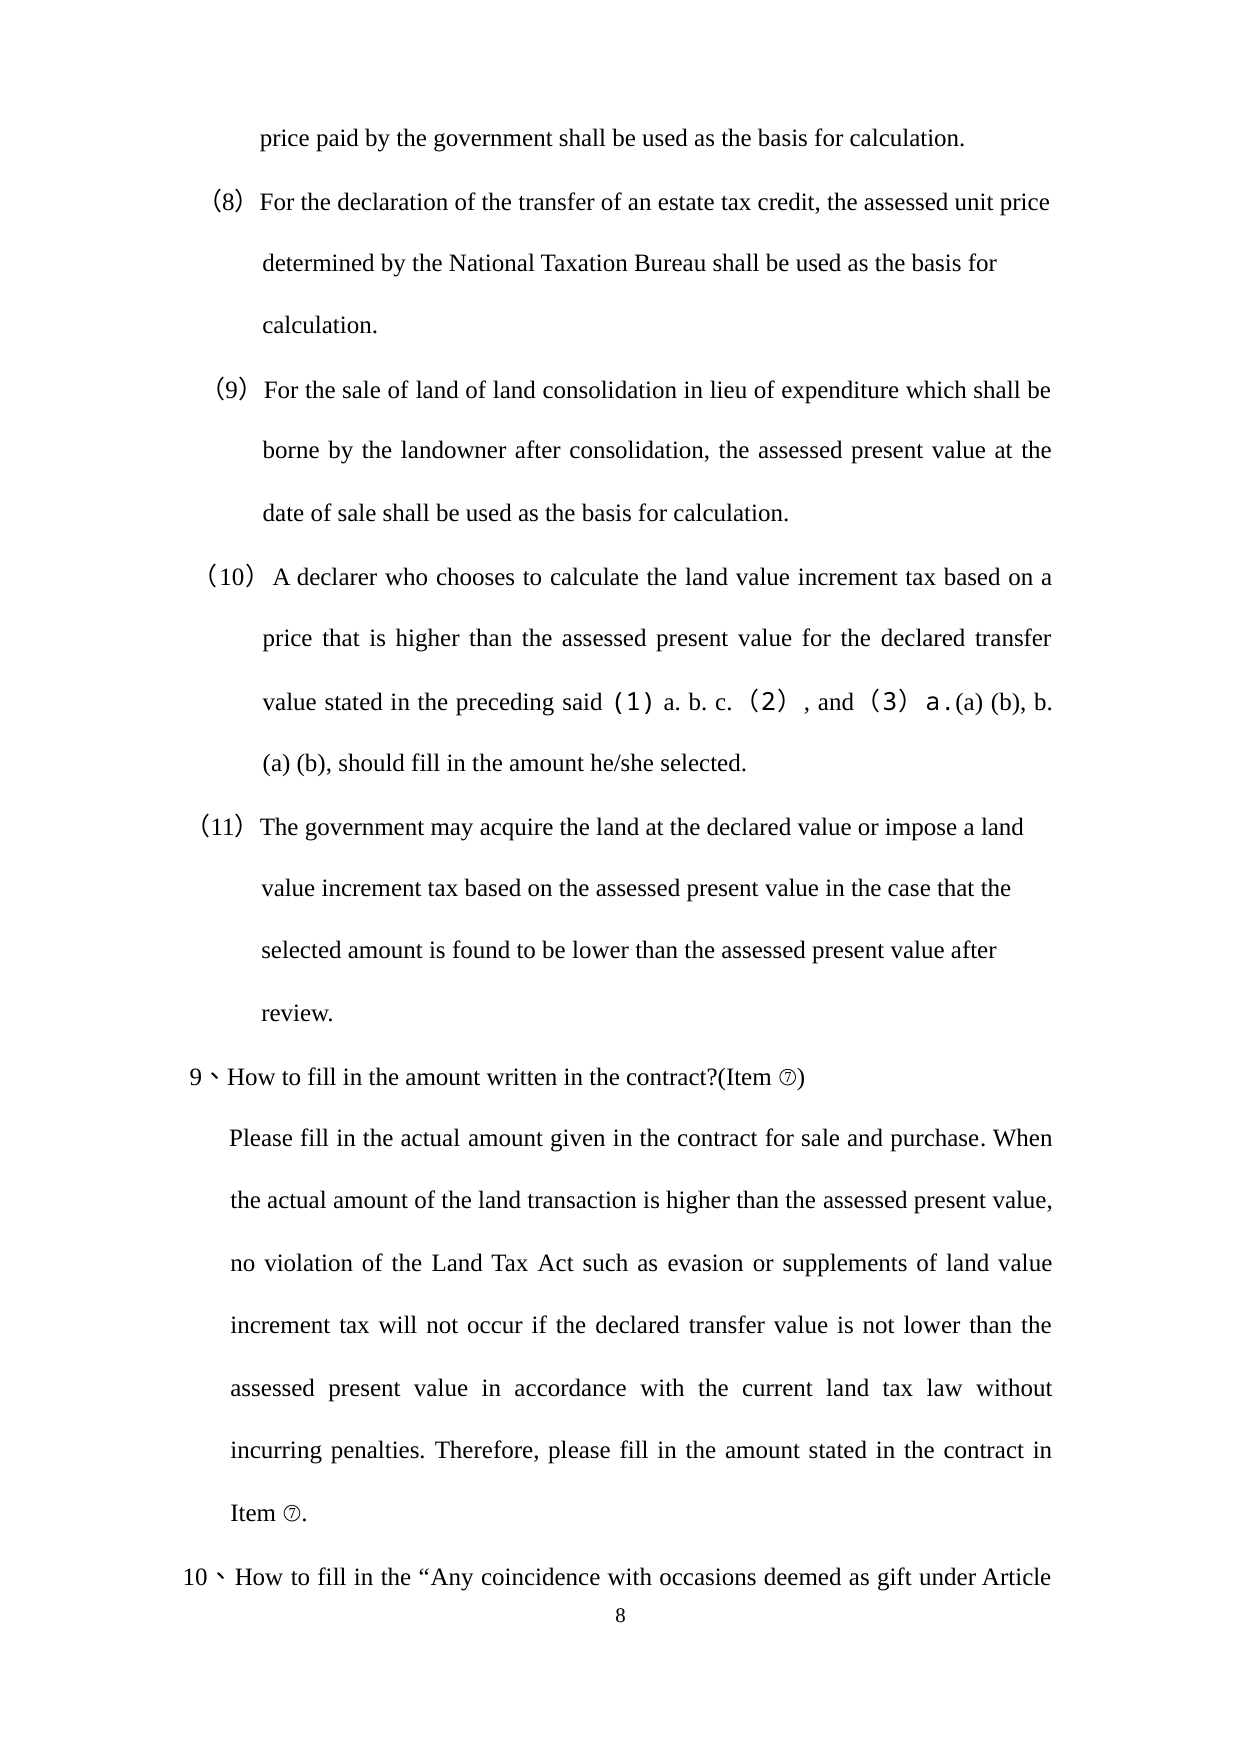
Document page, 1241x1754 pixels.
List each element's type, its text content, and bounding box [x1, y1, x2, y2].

text （9）For the sale of land of land consolidation in lieu of expenditure which shall be borne by the landowner after consolidation, the assessed present value at the date of sale shall be used as the basis for calculation. [200, 346, 1053, 533]
text （10）A declarer who chooses to calculate the land value increment tax based on a price that is higher than the assessed present value for the declared transfer value stated in the preceding said (1) a. b. c.（2）, and（3）a.(a) (b), b. (a) (b), should fill in the amount he/she selected. [192, 533, 1053, 783]
text （8）For the declaration of the transfer of an estate tax credit, the assessed unit price determined by the National Taxation Bureau shall be used as the basis for calculation. [197, 158, 1053, 346]
text 10、How to fill in the “Any coincidence with occasions deemed as gift under Article [182, 1533, 1053, 1596]
text Please fill in the actual amount given in the contract for sale and purchase. When the actual amount of the land transaction is higher than the assessed present value, no violation of the Land Tax Act such as evasion or supplements of land value increment tax will not occur if the declared transfer value is not lower than the assessed present value in accordance with the current land tax law without incurring penalties. Therefore, please fill in the amount stated in the contract in Item ⑦. [229, 1096, 1053, 1533]
text price paid by the government shall be used as the basis for calculation. [201, 96, 1053, 158]
text 9、How to fill in the amount written in the contract?(Item ⑦) [189, 1033, 1053, 1096]
text （11）The government may acquire the land at the declared value or impose a land value increment tax based on the assessed present value in the case that the selected amount is found to be lower than the assessed present value after review. [185, 783, 1053, 1033]
